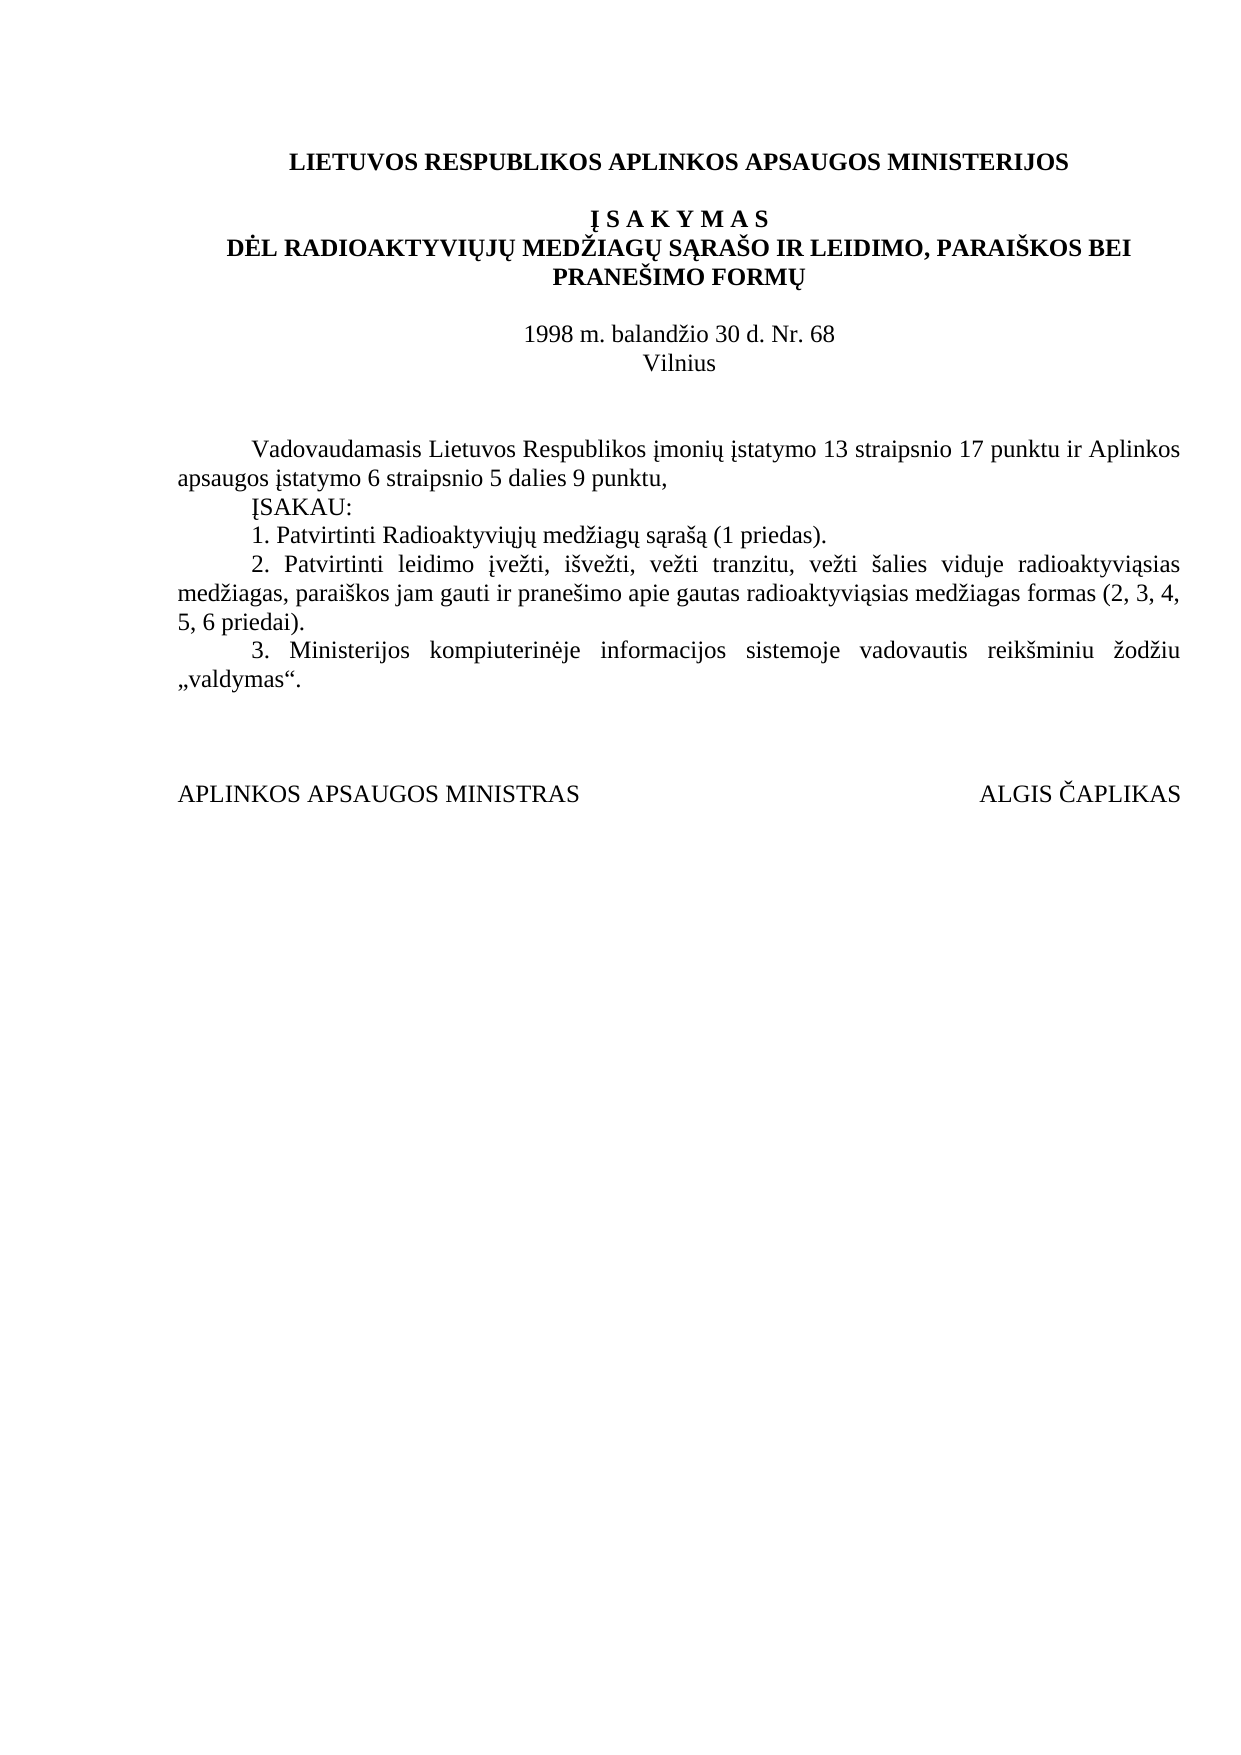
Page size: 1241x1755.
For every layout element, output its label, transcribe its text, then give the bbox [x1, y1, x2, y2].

text APLINKOS APSAUGOS MINISTRAS ALGIS ČAPLIKAS [177, 779, 1181, 808]
text Vadovaudamasis Lietuvos Respublikos įmonių įstatymo 13 straipsnio 17 punktu ir Aplinkos apsaugos įstatymo 6 straipsnio 5 dalies 9 punktu, [177, 434, 1181, 492]
text 1998 m. balandžio 30 d. Nr. 68 [177, 319, 1181, 348]
text Vilnius [177, 348, 1181, 377]
text 2. Patvirtinti leidimo įvežti, išvežti, vežti tranzitu, vežti šalies viduje radioaktyviąsias medžiagas, paraiškos jam gauti ir pranešimo apie gautas radioaktyviąsias medžiagas formas (2, 3, 4, 5, 6 priedai). [177, 549, 1181, 636]
text LIETUVOS RESPUBLIKOS APLINKOS APSAUGOS MINISTERIJOS [177, 147, 1181, 176]
text DĖL RADIOAKTYVIŲJŲ MEDŽIAGŲ SĄRAŠO IR LEIDIMO, PARAIŠKOS BEI PRANEŠIMO FORMŲ [177, 233, 1181, 291]
text 1. Patvirtinti Radioaktyviųjų medžiagų sąrašą (1 priedas). [177, 521, 1181, 549]
text ĮSAKAU: [177, 492, 1181, 521]
text Į S A K Y M A S [177, 204, 1181, 233]
text 3. Ministerijos kompiuterinėje informacijos sistemoje vadovautis reikšminiu žodžiu „valdymas“. [177, 636, 1181, 693]
